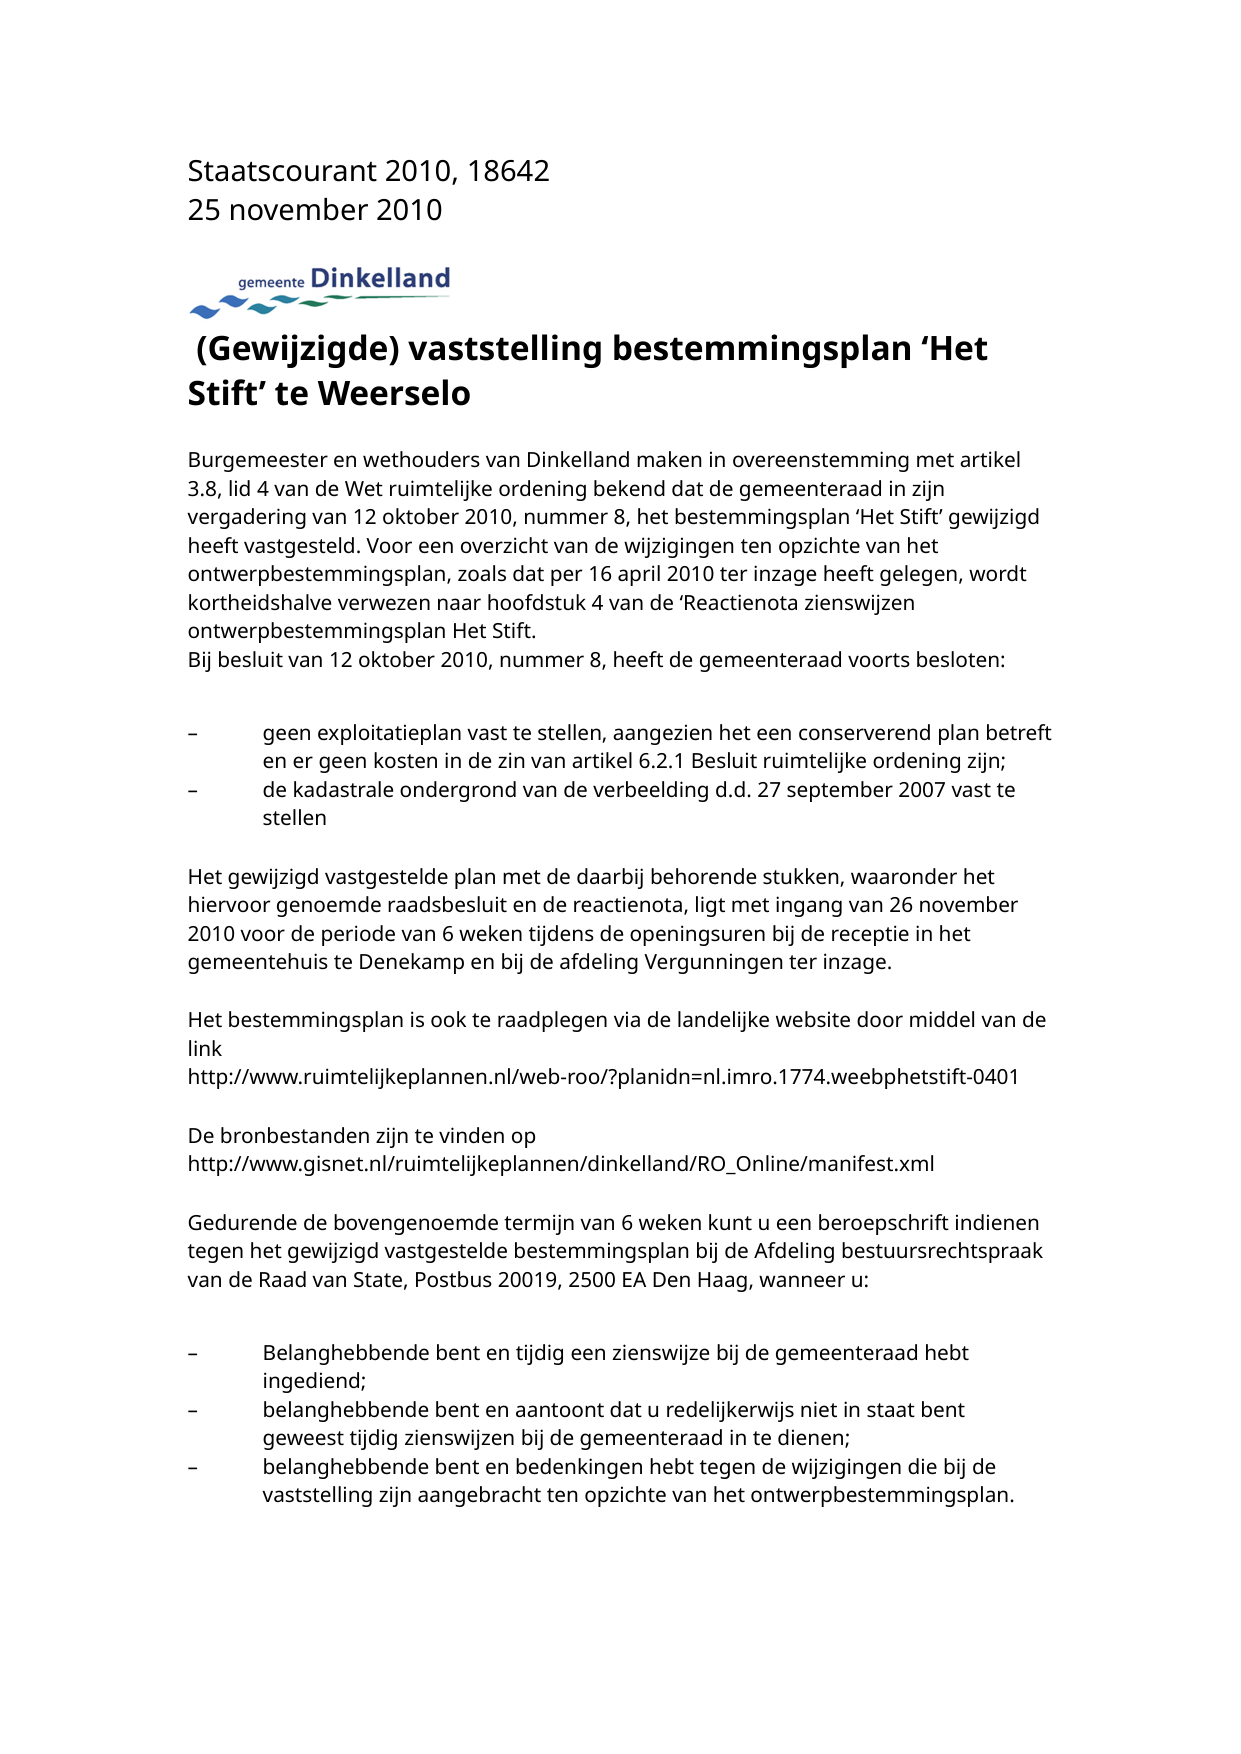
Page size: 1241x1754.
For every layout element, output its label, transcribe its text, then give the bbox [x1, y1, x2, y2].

text 25 november 2010 [187, 190, 1053, 229]
text Burgemeester en wethouders van Dinkelland maken in overeenstemming met artikel 3.8, lid 4 van de Wet ruimtelijke ordening bekend dat de gemeenteraad in zijn vergadering van 12 oktober 2010, nummer 8, het bestemmingsplan ‘Het Stift’ gewijzigd heeft vastgesteld. Voor een overzicht van de wijzigingen ten opzichte van het ontwerpbestemmingsplan, zoals dat per 16 april 2010 ter inzage heeft gelegen, wordt kortheidshalve verwezen naar hoofdstuk 4 van de ‘Reactienota zienswijzen ontwerpbestemmingsplan Het Stift. [187, 446, 1053, 645]
text Bij besluit van 12 oktober 2010, nummer 8, heeft de gemeenteraad voorts besloten: [187, 645, 1053, 673]
list geen exploitatieplan vast te stellen, aangezien het een conserverend plan betreft en er geen kosten in de zin van artikel 6.2.1 Besluit ruimtelijke ordening zijn; [187, 718, 1053, 775]
picture [187, 258, 454, 325]
text Staatscourant 2010, 18642 [187, 150, 1053, 190]
subtitle (Gewijzigde) vaststelling bestemmingsplan ‘Het Stift’ te Weerselo [187, 271, 1053, 416]
text Gedurende de bovengenoemde termijn van 6 weken kunt u een beroepschrift indienen tegen het gewijzigd vastgestelde bestemmingsplan bij de Afdeling bestuursrechtspraak van de Raad van State, Postbus 20019, 2500 EA Den Haag, wanneer u: [187, 1208, 1053, 1293]
list belanghebbende bent en aantoont dat u redelijkerwijs niet in staat bent geweest tijdig zienswijzen bij de gemeenteraad in te dienen; [187, 1395, 1053, 1452]
text http://www.ruimtelijkeplannen.nl/web-roo/?planidn=nl.imro.1774.weebphetstift-0401 [187, 1062, 1053, 1091]
list Belanghebbende bent en tijdig een zienswijze bij de gemeenteraad hebt ingediend; [187, 1338, 1053, 1395]
text De bronbestanden zijn te vinden op http://www.gisnet.nl/ruimtelijkeplannen/dinkelland/RO_Online/manifest.xml [187, 1121, 1053, 1178]
text Het bestemmingsplan is ook te raadplegen via de landelijke website door middel van de link [187, 1006, 1053, 1062]
list belanghebbende bent en bedenkingen hebt tegen de wijzigingen die bij de vaststelling zijn aangebracht ten opzichte van het ontwerpbestemmingsplan. [187, 1452, 1053, 1509]
text Het gewijzigd vastgestelde plan met de daarbij behorende stukken, waaronder het hiervoor genoemde raadsbesluit en de reactienota, ligt met ingang van 26 november 2010 voor de periode van 6 weken tijdens de openingsuren bij de receptie in het gemeentehuis te Denekamp en bij de afdeling Vergunningen ter inzage. [187, 862, 1053, 976]
list de kadastrale ondergrond van de verbeelding d.d. 27 september 2007 vast te stellen [187, 775, 1053, 832]
